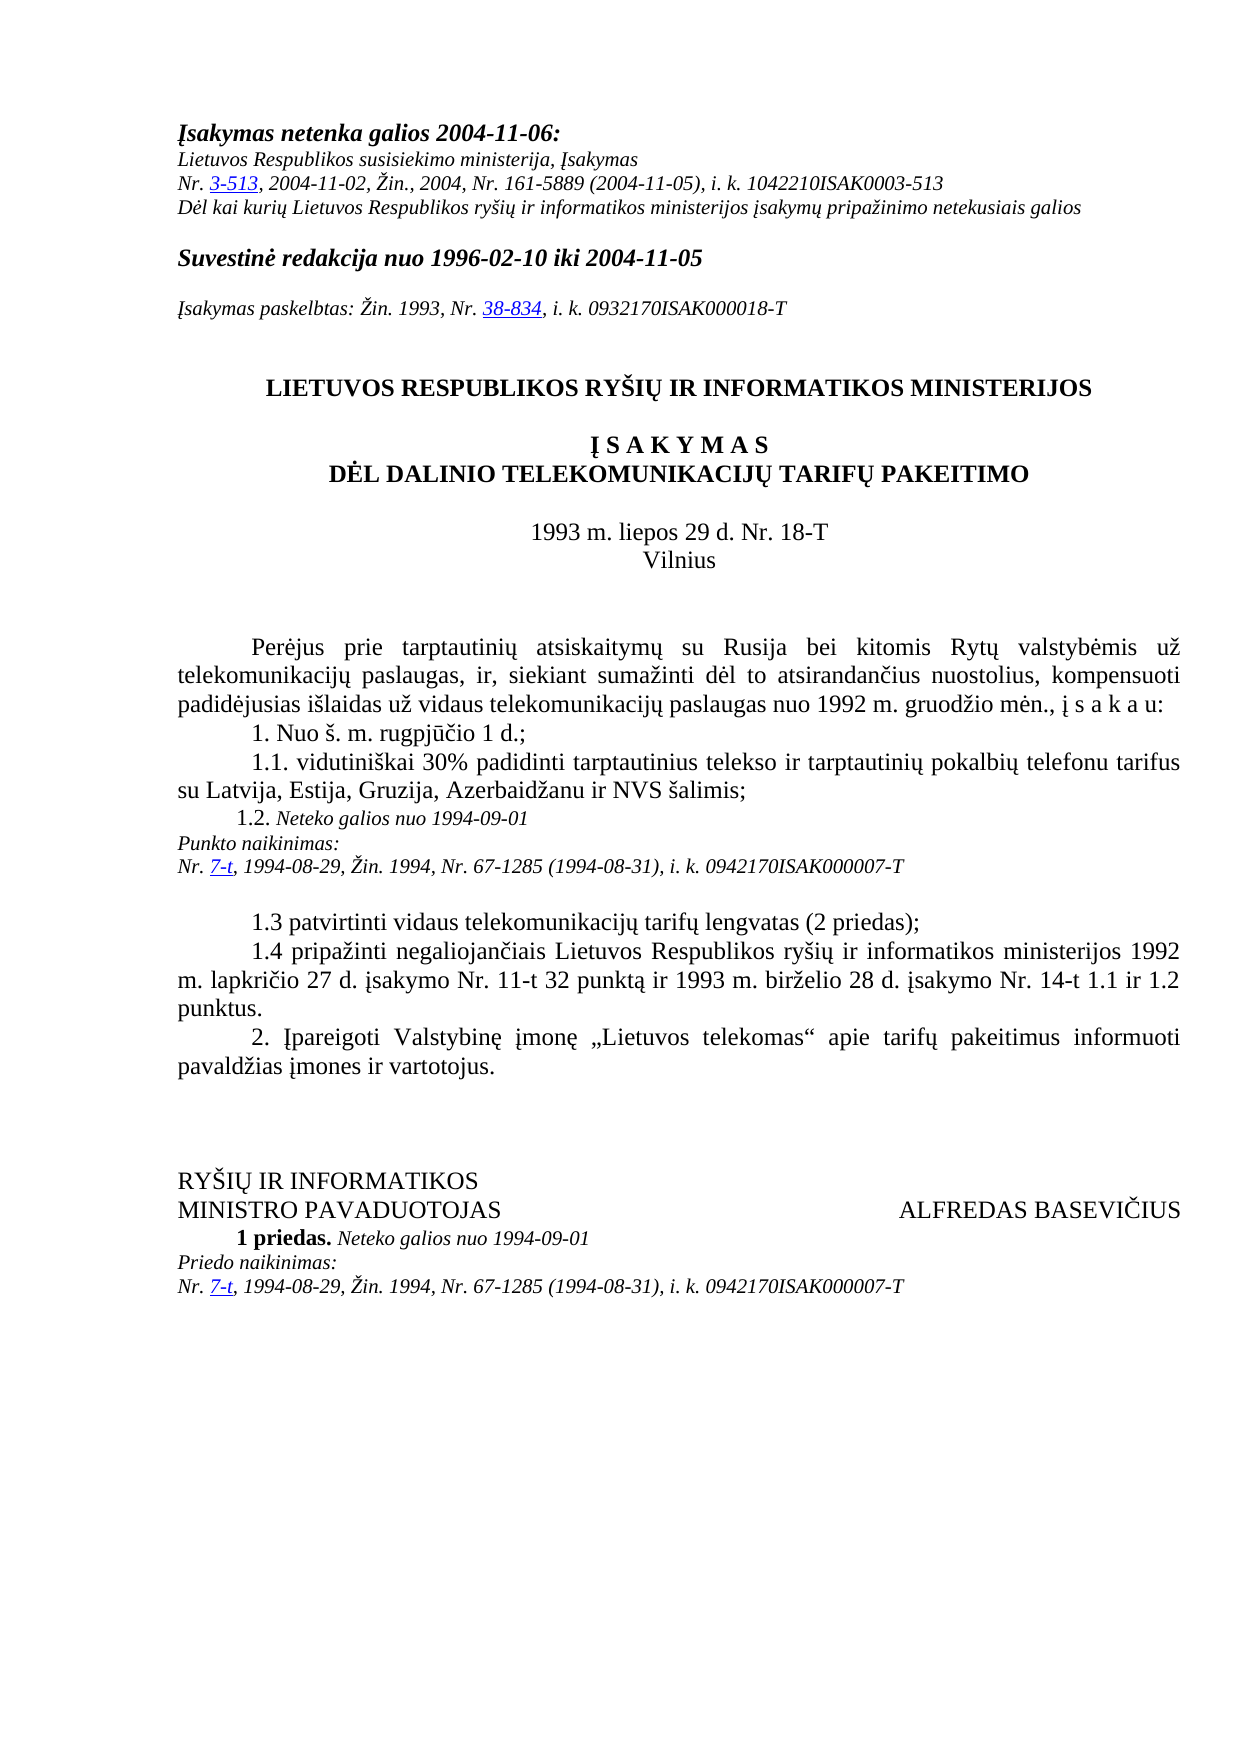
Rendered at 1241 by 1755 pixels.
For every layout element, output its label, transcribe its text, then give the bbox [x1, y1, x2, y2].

text 1993 m. liepos 29 d. Nr. 18-T [177, 517, 1181, 545]
text Vilnius [177, 545, 1181, 574]
text 1. Nuo š. m. rugpjūčio 1 d.; [177, 718, 1181, 747]
text 1 priedas. Neteko galios nuo 1994-09-01 [177, 1223, 1181, 1250]
text 1.1. vidutiniškai 30% padidinti tarptautinius telekso ir tarptautinių pokalbių telefonu tarifus su Latvija, Estija, Gruzija, Azerbaidžanu ir NVS šalimis; [177, 747, 1181, 804]
text Perėjus prie tarptautinių atsiskaitymų su Rusija bei kitomis Rytų valstybėmis už telekomunikacijų paslaugas, ir, siekiant sumažinti dėl to atsirandančius nuostolius, kompensuoti padidėjusias išlaidas už vidaus telekomunikacijų paslaugas nuo 1992 m. gruodžio mėn., įsakau: [177, 632, 1181, 718]
text Įsakymas paskelbtas: Žin. 1993, Nr. 38-834, i. k. 0932170ISAK000018-T [177, 296, 1181, 320]
text Lietuvos Respublikos susisiekimo ministerija, Įsakymas [177, 147, 1181, 171]
text Įsakymas netenka galios 2004-11-06: [177, 118, 1181, 147]
text Nr. 3-513, 2004-11-02, Žin., 2004, Nr. 161-5889 (2004-11-05), i. k. 1042210ISAK0003-513 [177, 171, 1181, 195]
text 1.2. Neteko galios nuo 1994-09-01 [177, 804, 1181, 830]
text 1.4 pripažinti negaliojančiais Lietuvos Respublikos ryšių ir informatikos ministerijos 1992 m. lapkričio 27 d. įsakymo Nr. 11-t 32 punktą ir 1993 m. birželio 28 d. įsakymo Nr. 14-t 1.1 ir 1.2 punktus. [177, 936, 1181, 1022]
text Nr. 7-t, 1994-08-29, Žin. 1994, Nr. 67-1285 (1994-08-31), i. k. 0942170ISAK000007-T [177, 854, 1181, 878]
text Į S A K Y M A S [177, 430, 1181, 459]
text RYŠIŲ IR INFORMATIKOS [177, 1166, 1181, 1195]
text 1.3 patvirtinti vidaus telekomunikacijų tarifų lengvatas (2 priedas); [177, 907, 1181, 936]
text Suvestinė redakcija nuo 1996-02-10 iki 2004-11-05 [177, 243, 1181, 272]
text MINISTRO PAVADUOTOJAS ALFREDAS BASEVIČIUS [177, 1195, 1181, 1223]
text Dėl kai kurių Lietuvos Respublikos ryšių ir informatikos ministerijos įsakymų pripažinimo netekusiais galios [177, 195, 1181, 219]
text Priedo naikinimas: [177, 1250, 1181, 1274]
text Nr. 7-t, 1994-08-29, Žin. 1994, Nr. 67-1285 (1994-08-31), i. k. 0942170ISAK000007-T [177, 1274, 1181, 1298]
text Punkto naikinimas: [177, 830, 1181, 854]
text LIETUVOS RESPUBLIKOS RYŠIŲ IR INFORMATIKOS MINISTERIJOS [177, 373, 1181, 402]
text DĖL DALINIO TELEKOMUNIKACIJŲ TARIFŲ PAKEITIMO [177, 459, 1181, 488]
text 2. Įpareigoti Valstybinę įmonę „Lietuvos telekomas“ apie tarifų pakeitimus informuoti pavaldžias įmones ir vartotojus. [177, 1022, 1181, 1080]
